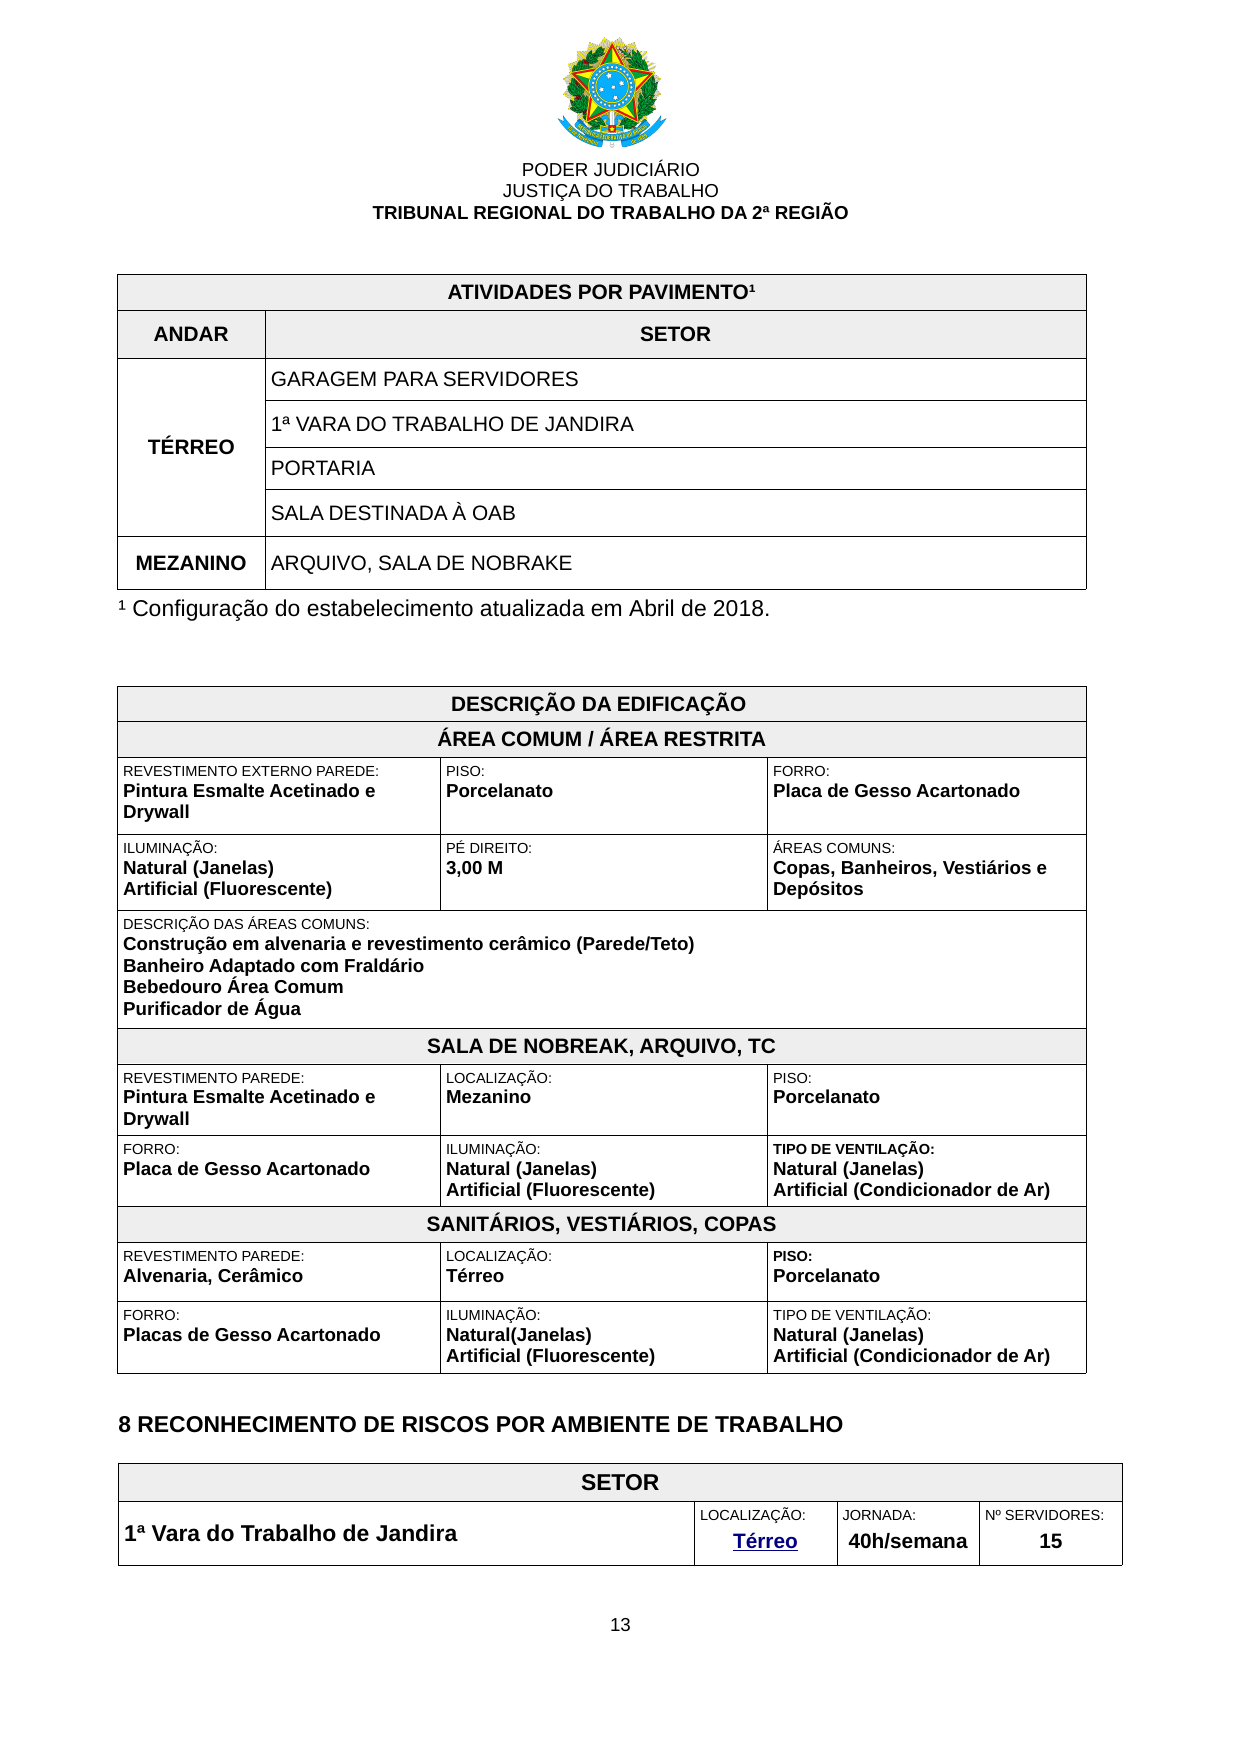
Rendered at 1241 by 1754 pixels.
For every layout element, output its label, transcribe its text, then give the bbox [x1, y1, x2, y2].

text ¹ Configuração do estabelecimento atualizada em Abril de 2018. [118, 595, 1122, 621]
table_cell GARAGEM PARA SERVIDORES [266, 359, 1086, 400]
table_cell ARQUIVO, SALA DE NOBRAKE [266, 537, 1086, 589]
table_cell FORRO: Placa de Gesso Acartonado [768, 758, 1086, 834]
table_cell 1ª VARA DO TRABALHO DE JANDIRA [266, 401, 1086, 447]
table_cell REVESTIMENTO PAREDE: Alvenaria, Cerâmico [118, 1243, 440, 1301]
subtitle 8 RECONHECIMENTO DE RISCOS POR AMBIENTE DE TRABALHO [118, 1411, 1122, 1438]
table_cell ILUMINAÇÃO: Natural(Janelas) Artificial (Fluorescente) [441, 1302, 767, 1372]
table_cell TIPO DE VENTILAÇÃO: Natural (Janelas) Artificial (Condicionador de Ar) [768, 1302, 1086, 1372]
table_cell ÁREA COMUM / ÁREA RESTRITA [118, 722, 1086, 757]
table_cell PÉ DIREITO: 3,00 M [441, 835, 767, 910]
table_cell SALA DE NOBREAK, ARQUIVO, TC [118, 1029, 1086, 1063]
table_cell ANDAR [118, 311, 265, 358]
table_cell PISO: Porcelanato [441, 758, 767, 834]
table_cell SALA DESTINADA À OAB [266, 490, 1086, 536]
table_cell SETOR [266, 311, 1086, 358]
table_cell LOCALIZAÇÃO: Mezanino [441, 1065, 767, 1135]
table_header SETOR [119, 1464, 1122, 1501]
table_cell ÁREAS COMUNS: Copas, Banheiros, Vestiários e Depósitos [768, 835, 1086, 910]
table_cell PISO: Porcelanato [768, 1243, 1086, 1301]
table_cell TÉRREO [118, 359, 265, 536]
table_cell ATIVIDADES POR PAVIMENTO¹ [118, 275, 1086, 310]
table_header DESCRIÇÃO DA EDIFICAÇÃO [118, 687, 1086, 721]
table_cell REVESTIMENTO EXTERNO PAREDE: Pintura Esmalte Acetinado e Drywall [118, 758, 440, 834]
table_cell SANITÁRIOS, VESTIÁRIOS, COPAS [118, 1207, 1086, 1242]
table_cell 1ª Vara do Trabalho de Jandira [119, 1502, 694, 1565]
table_cell FORRO: Placas de Gesso Acartonado [118, 1302, 440, 1372]
table_cell FORRO: Placa de Gesso Acartonado [118, 1136, 440, 1206]
table_cell DESCRIÇÃO DAS ÁREAS COMUNS: Construção em alvenaria e revestimento cerâmico (Parede/Teto) Banheiro Adaptado com Fraldário Bebedouro Área Comum Purificador de Água [118, 911, 1086, 1028]
table_cell ILUMINAÇÃO: Natural (Janelas) Artificial (Fluorescente) [118, 835, 440, 910]
table_cell LOCALIZAÇÃO: Térreo [695, 1502, 837, 1565]
table_cell Nº SERVIDORES: 15 [980, 1502, 1122, 1565]
table_cell JORNADA: 40h/semana [838, 1502, 979, 1565]
table_cell REVESTIMENTO PAREDE: Pintura Esmalte Acetinado e Drywall [118, 1065, 440, 1135]
table_cell PISO: Porcelanato [768, 1065, 1086, 1135]
table_cell TIPO DE VENTILAÇÃO: Natural (Janelas) Artificial (Condicionador de Ar) [768, 1136, 1086, 1206]
table_cell MEZANINO [118, 537, 265, 589]
table_cell LOCALIZAÇÃO: Térreo [441, 1243, 767, 1301]
table_cell PORTARIA [266, 448, 1086, 489]
table_cell ILUMINAÇÃO: Natural (Janelas) Artificial (Fluorescente) [441, 1136, 767, 1206]
